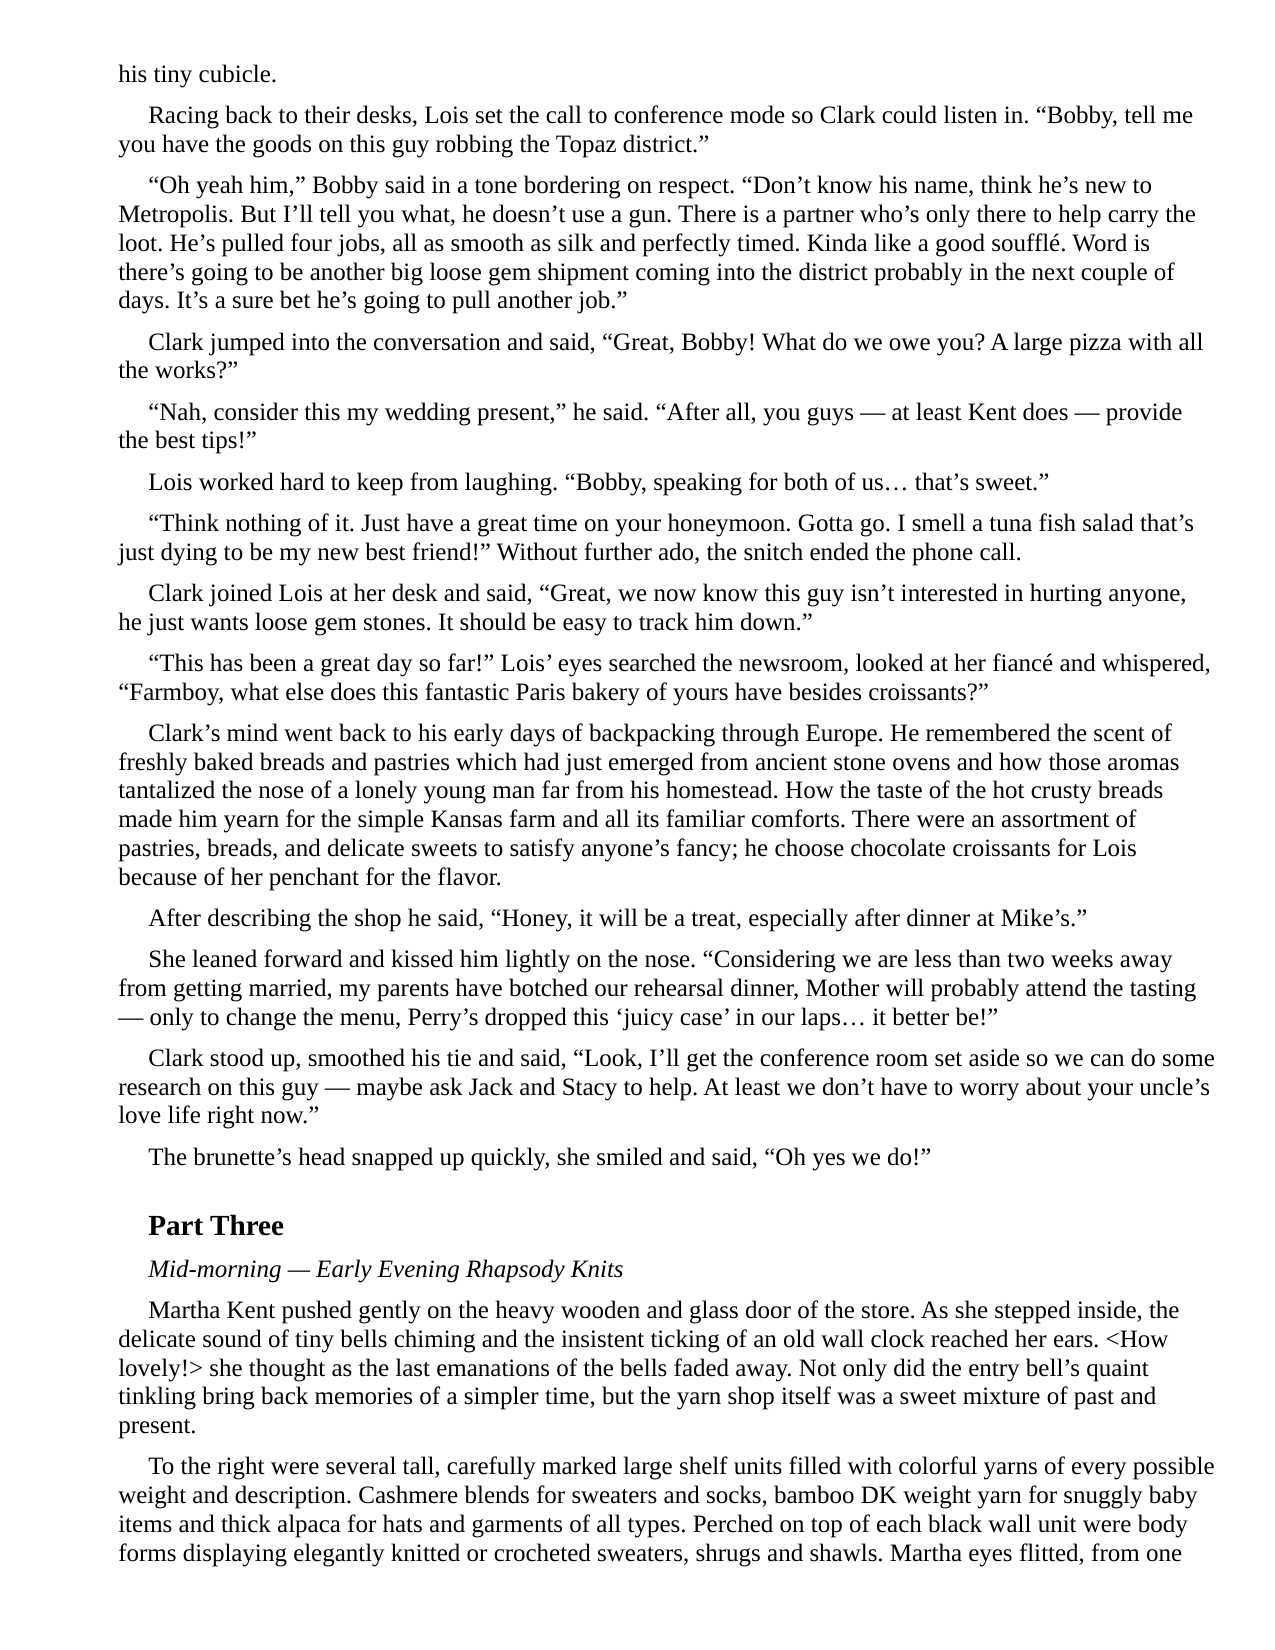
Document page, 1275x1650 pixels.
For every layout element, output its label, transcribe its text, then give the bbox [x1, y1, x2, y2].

text After describing the shop he said, “Honey, it will be a treat, especially after dinner at Mike’s.” [118, 903, 1216, 932]
text Lois worked hard to keep from laughing. “Bobby, speaking for both of us… that’s sweet.” [118, 467, 1216, 495]
text Clark joined Lois at her desk and said, “Great, we now know this guy isn’t interested in hurting anyone, he just wants loose gem stones. It should be easy to track him down.” [118, 578, 1216, 635]
text She leaned forward and kissed him lightly on the nose. “Considering we are less than two weeks away from getting married, my parents have botched our rehearsal dinner, Mother will probably attend the tasting — only to change the menu, Perry’s dropped this ‘juicy case’ in our laps… it better be!” [118, 944, 1216, 1030]
text “This has been a great day so far!” Lois’ eyes searched the newsroom, looked at her fiancé and whispered, “Farmboy, what else does this fantastic Paris bakery of yours have besides croissants?” [118, 648, 1216, 705]
text his tiny cubicle. [118, 59, 1216, 88]
text “Nah, consider this my wedding present,” he said. “After all, you guys — at least Kent does — provide the best tips!” [118, 397, 1216, 454]
text To the right were several tall, carefully marked large shelf units filled with colorful yarns of every possible weight and description. Cashmere blends for sweaters and socks, bamboo DK weight yarn for snuggly baby items and thick alpaca for hats and garments of all types. Perched on top of each black wall unit were body forms displaying elegantly knitted or crocheted sweaters, shrugs and shawls. Martha eyes flitted, from one [118, 1451, 1216, 1566]
text “Oh yeah him,” Bobby said in a tone bordering on respect. “Don’t know his name, think he’s new to Metropolis. But I’ll tell you what, he doesn’t use a gun. There is a partner who’s only there to help carry the loot. He’s pulled four jobs, all as smooth as silk and perfectly timed. Kinda like a good soufflé. Word is there’s going to be another big loose gem shipment coming into the district probably in the next couple of days. It’s a sure bet he’s going to pull another job.” [118, 170, 1216, 314]
text Clark jumped into the conversation and said, “Great, Bobby! What do we owe you? A large pizza with all the works?” [118, 327, 1216, 384]
subtitle Part Three [118, 1208, 1216, 1241]
text Martha Kent pushed gently on the heavy wooden and glass door of the store. As she stepped inside, the delicate sound of tiny bells chiming and the insistent ticking of an old wall clock reached her ears. <How lovely!> she thought as the last emanations of the bells faded away. Not only did the entry bell’s quaint tinkling bring back memories of a simpler time, but the yarn shop itself was a sweet mixture of past and present. [118, 1295, 1216, 1439]
text The brunette’s head snapped up quickly, she smiled and said, “Oh yes we do!” [118, 1142, 1216, 1170]
text Clark’s mind went back to his early days of backpacking through Europe. He remembered the scent of freshly baked breads and pastries which had just emerged from ancient stone ovens and how those aromas tantalized the nose of a lonely young man far from his homestead. How the taste of the hot crusty breads made him yearn for the simple Kansas farm and all its familiar comforts. There were an assortment of pastries, breads, and delicate sweets to satisfy anyone’s fancy; he choose chocolate croissants for Lois because of her penchant for the flavor. [118, 718, 1216, 890]
text “Think nothing of it. Just have a great time on your honeymoon. Gotta go. I smell a tuna fish salad that’s just dying to be my new best friend!” Without further ado, the snitch ended the phone call. [118, 508, 1216, 565]
text Mid-morning — Early Evening Rhapsody Knits [118, 1254, 1216, 1283]
text Clark stood up, smoothed his tie and said, “Look, I’ll get the conference room set aside so we can do some research on this guy — maybe ask Jack and Stacy to help. At least we don’t have to worry about your uncle’s love life right now.” [118, 1043, 1216, 1129]
text Racing back to their desks, Lois set the call to conference mode so Clark could listen in. “Bobby, tell me you have the goods on this guy robbing the Topaz district.” [118, 100, 1216, 158]
